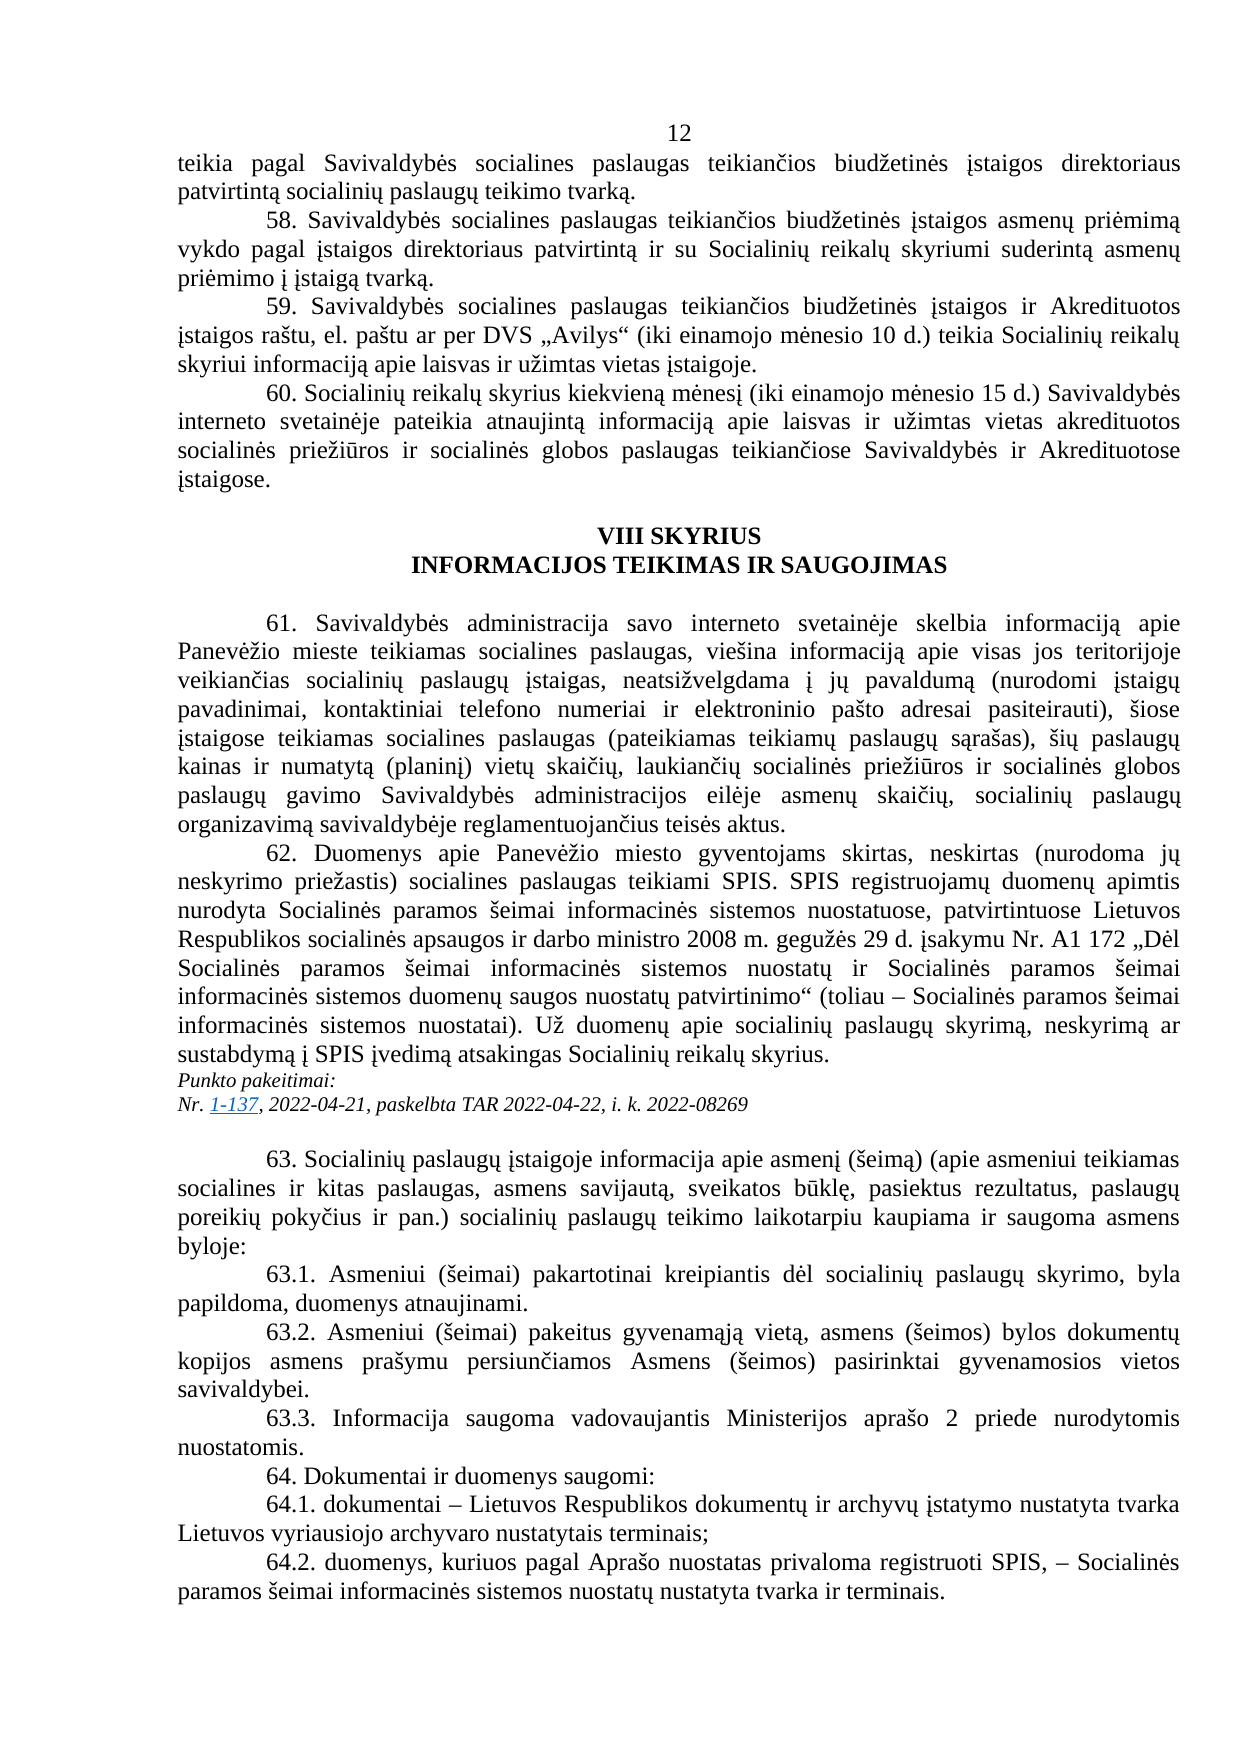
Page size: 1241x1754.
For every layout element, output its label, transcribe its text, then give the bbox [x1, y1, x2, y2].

text 58. Savivaldybės socialines paslaugas teikiančios biudžetinės įstaigos asmenų priėmimą vykdo pagal įstaigos direktoriaus patvirtintą ir su Socialinių reikalų skyriumi suderintą asmenų priėmimo į įstaigą tvarką. [177, 205, 1181, 291]
text VIII SKYRIUS [177, 521, 1181, 550]
text INFORMACIJOS TEIKIMAS IR SAUGOJIMAS [177, 550, 1181, 579]
text 64. Dokumentai ir duomenys saugomi: [177, 1461, 1181, 1489]
text 63.3. Informacija saugoma vadovaujantis Ministerijos aprašo 2 priede nurodytomis nuostatomis. [177, 1403, 1181, 1461]
text 64.1. dokumentai – Lietuvos Respublikos dokumentų ir archyvų įstatymo nustatyta tvarka Lietuvos vyriausiojo archyvaro nustatytais terminais; [177, 1489, 1181, 1547]
text 59. Savivaldybės socialines paslaugas teikiančios biudžetinės įstaigos ir Akredituotos įstaigos raštu, el. paštu ar per DVS „Avilys“ (iki einamojo mėnesio 10 d.) teikia Socialinių reikalų skyriui informaciją apie laisvas ir užimtas vietas įstaigoje. [177, 291, 1181, 378]
text 64.2. duomenys, kuriuos pagal Aprašo nuostatas privaloma registruoti SPIS, – Socialinės paramos šeimai informacinės sistemos nuostatų nustatyta tvarka ir terminais. [177, 1547, 1181, 1604]
text 62. Duomenys apie Panevėžio miesto gyventojams skirtas, neskirtas (nurodoma jų neskyrimo priežastis) socialines paslaugas teikiami SPIS. SPIS registruojamų duomenų apimtis nurodyta Socialinės paramos šeimai informacinės sistemos nuostatuose, patvirtintuose Lietuvos Respublikos socialinės apsaugos ir darbo ministro 2008 m. gegužės 29 d. įsakymu Nr. A1 172 „Dėl Socialinės paramos šeimai informacinės sistemos nuostatų ir Socialinės paramos šeimai informacinės sistemos duomenų saugos nuostatų patvirtinimo“ (toliau ‒ Socialinės paramos šeimai informacinės sistemos nuostatai). Už duomenų apie socialinių paslaugų skyrimą, neskyrimą ar sustabdymą į SPIS įvedimą atsakingas Socialinių reikalų skyrius. [177, 838, 1181, 1068]
text 61. Savivaldybės administracija savo interneto svetainėje skelbia informaciją apie Panevėžio mieste teikiamas socialines paslaugas, viešina informaciją apie visas jos teritorijoje veikiančias socialinių paslaugų įstaigas, neatsižvelgdama į jų pavaldumą (nurodomi įstaigų pavadinimai, kontaktiniai telefono numeriai ir elektroninio pašto adresai pasiteirauti), šiose įstaigose teikiamas socialines paslaugas (pateikiamas teikiamų paslaugų sąrašas), šių paslaugų kainas ir numatytą (planinį) vietų skaičių, laukiančių socialinės priežiūros ir socialinės globos paslaugų gavimo Savivaldybės administracijos eilėje asmenų skaičių, socialinių paslaugų organizavimą savivaldybėje reglamentuojančius teisės aktus. [177, 608, 1181, 838]
text 63.1. Asmeniui (šeimai) pakartotinai kreipiantis dėl socialinių paslaugų skyrimo, byla papildoma, duomenys atnaujinami. [177, 1259, 1181, 1317]
text teikia pagal Savivaldybės socialines paslaugas teikiančios biudžetinės įstaigos direktoriaus patvirtintą socialinių paslaugų teikimo tvarką. [177, 148, 1181, 205]
text 63. Socialinių paslaugų įstaigoje informacija apie asmenį (šeimą) (apie asmeniui teikiamas socialines ir kitas paslaugas, asmens savijautą, sveikatos būklę, pasiektus rezultatus, paslaugų poreikių pokyčius ir pan.) socialinių paslaugų teikimo laikotarpiu kaupiama ir saugoma asmens byloje: [177, 1144, 1181, 1259]
text 63.2. Asmeniui (šeimai) pakeitus gyvenamąją vietą, asmens (šeimos) bylos dokumentų kopijos asmens prašymu persiunčiamos Asmens (šeimos) pasirinktai gyvenamosios vietos savivaldybei. [177, 1317, 1181, 1403]
text Nr. 1-137, 2022-04-21, paskelbta TAR 2022-04-22, i. k. 2022-08269 [177, 1092, 1181, 1116]
text Punkto pakeitimai: [177, 1068, 1181, 1092]
text 60. Socialinių reikalų skyrius kiekvieną mėnesį (iki einamojo mėnesio 15 d.) Savivaldybės interneto svetainėje pateikia atnaujintą informaciją apie laisvas ir užimtas vietas akredituotos socialinės priežiūros ir socialinės globos paslaugas teikiančiose Savivaldybės ir Akredituotose įstaigose. [177, 378, 1181, 493]
